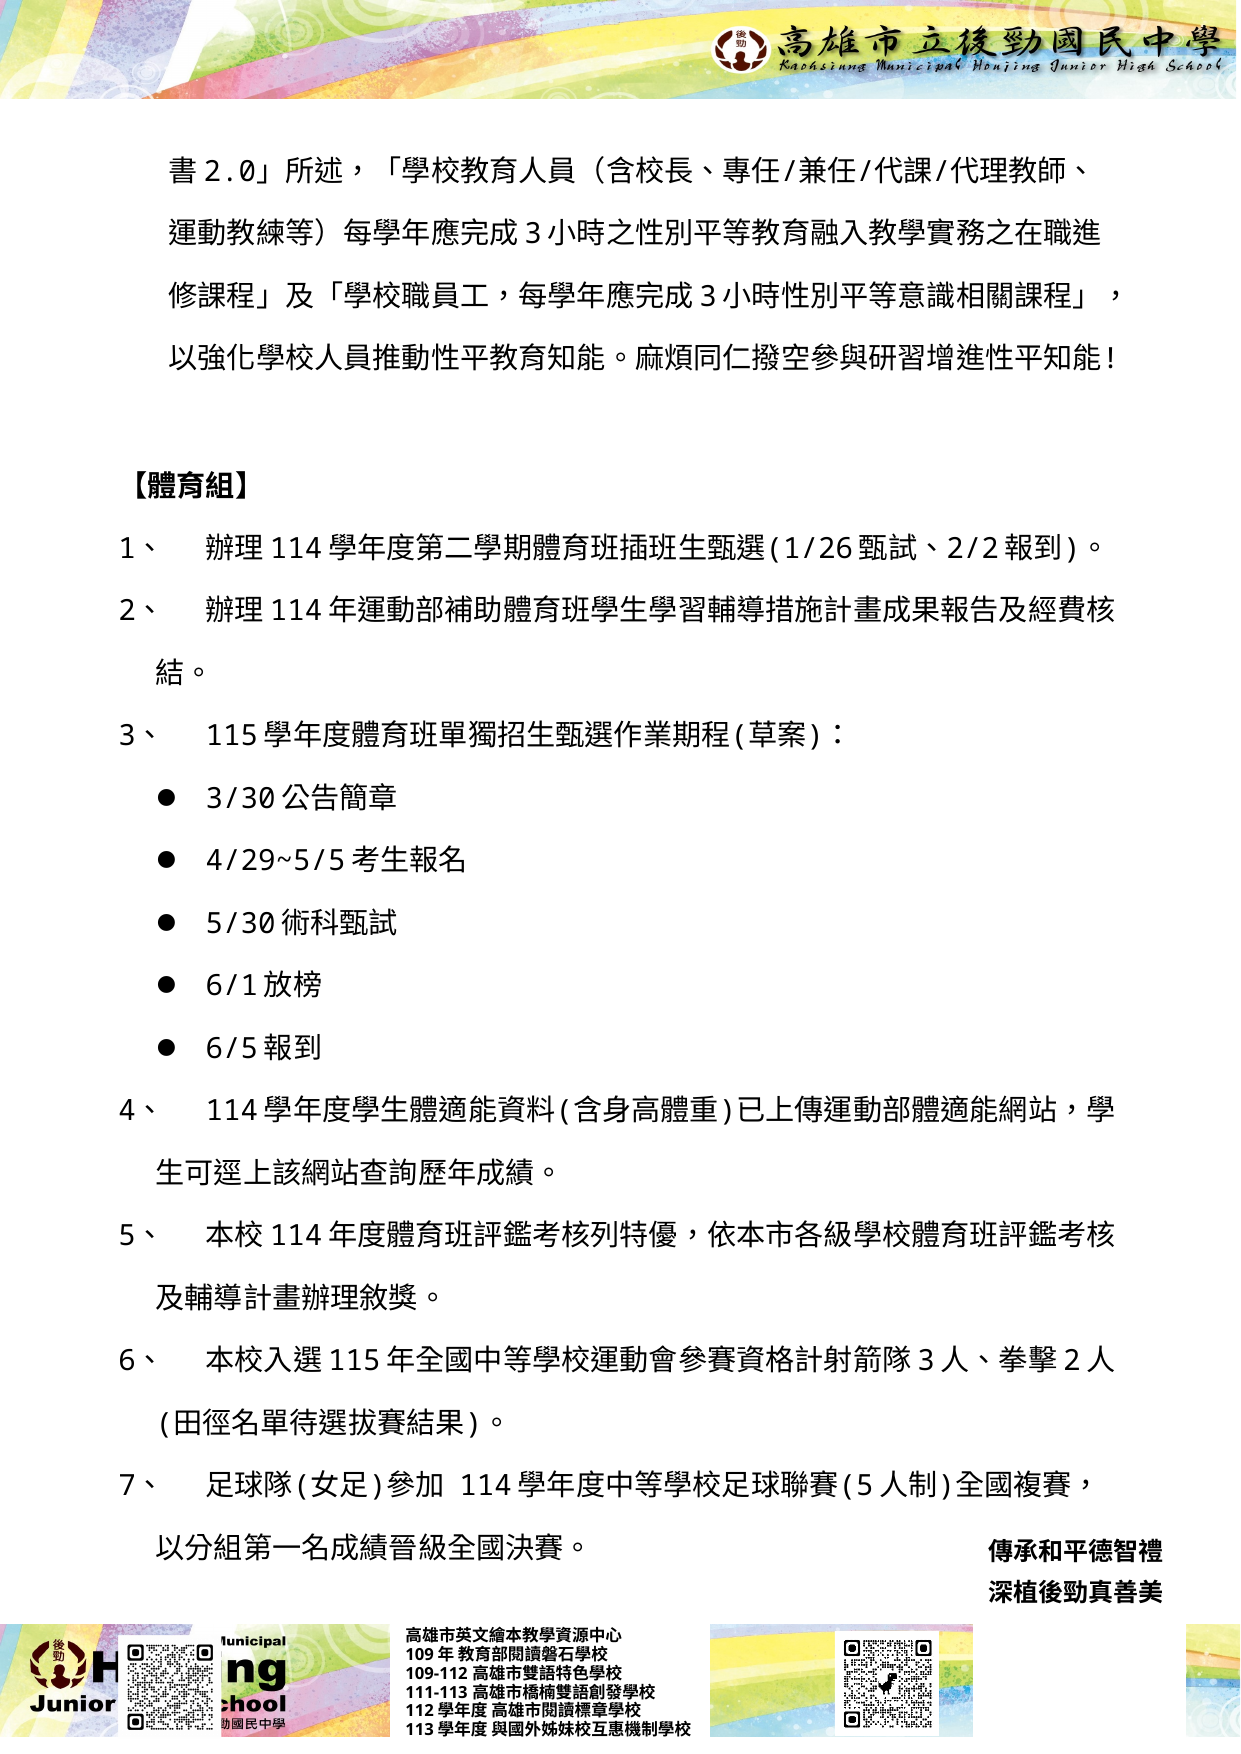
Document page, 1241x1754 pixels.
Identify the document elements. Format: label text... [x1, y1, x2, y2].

list 辦理114學年度第二學期體育班插班生甄選(1/26甄試、2/2報到)。 [118, 504, 1122, 567]
list 4/29~5/5考生報名 [155, 817, 1122, 879]
list 敬告同仁依「性別平等教育白皮書2.0」所述，「學校教育人員（含校長、專任/兼任/代課/代理教師、運動教練等）每學年應完成3小時之性別平等教育融入教學實務之在職進修課程」及「學校職員工，每學年應完成3小時性別平等意識相關課程」，以強化學校人員推動性平教育知能。麻煩同仁撥空參與研習增進性平知能! [168, 127, 1122, 377]
list 足球隊(女足)參加 114學年度中等學校足球聯賽(5人制)全國複賽，以分組第一名成績晉級全國決賽。 [118, 1442, 1122, 1567]
list 5/30術科甄試 [155, 879, 1122, 942]
list 本校114年度體育班評鑑考核列特優，依本市各級學校體育班評鑑考核及輔導計畫辦理敘獎。 [118, 1192, 1122, 1317]
list 6/1放榜 [155, 942, 1122, 1004]
list 辦理114年運動部補助體育班學生學習輔導措施計畫成果報告及經費核結。 [118, 567, 1122, 692]
list 本校入選115年全國中等學校運動會參賽資格計射箭隊3人、拳擊2人(田徑名單待選拔賽結果)。 [118, 1317, 1122, 1442]
list 114學年度學生體適能資料(含身高體重)已上傳運動部體適能網站，學生可逕上該網站查詢歷年成績。 [118, 1067, 1122, 1192]
list 115學年度體育班單獨招生甄選作業期程(草案)： [118, 692, 1122, 754]
list 6/5報到 [155, 1004, 1122, 1067]
list 3/30公告簡章 [155, 754, 1122, 817]
text 【體育組】 [118, 442, 1122, 504]
